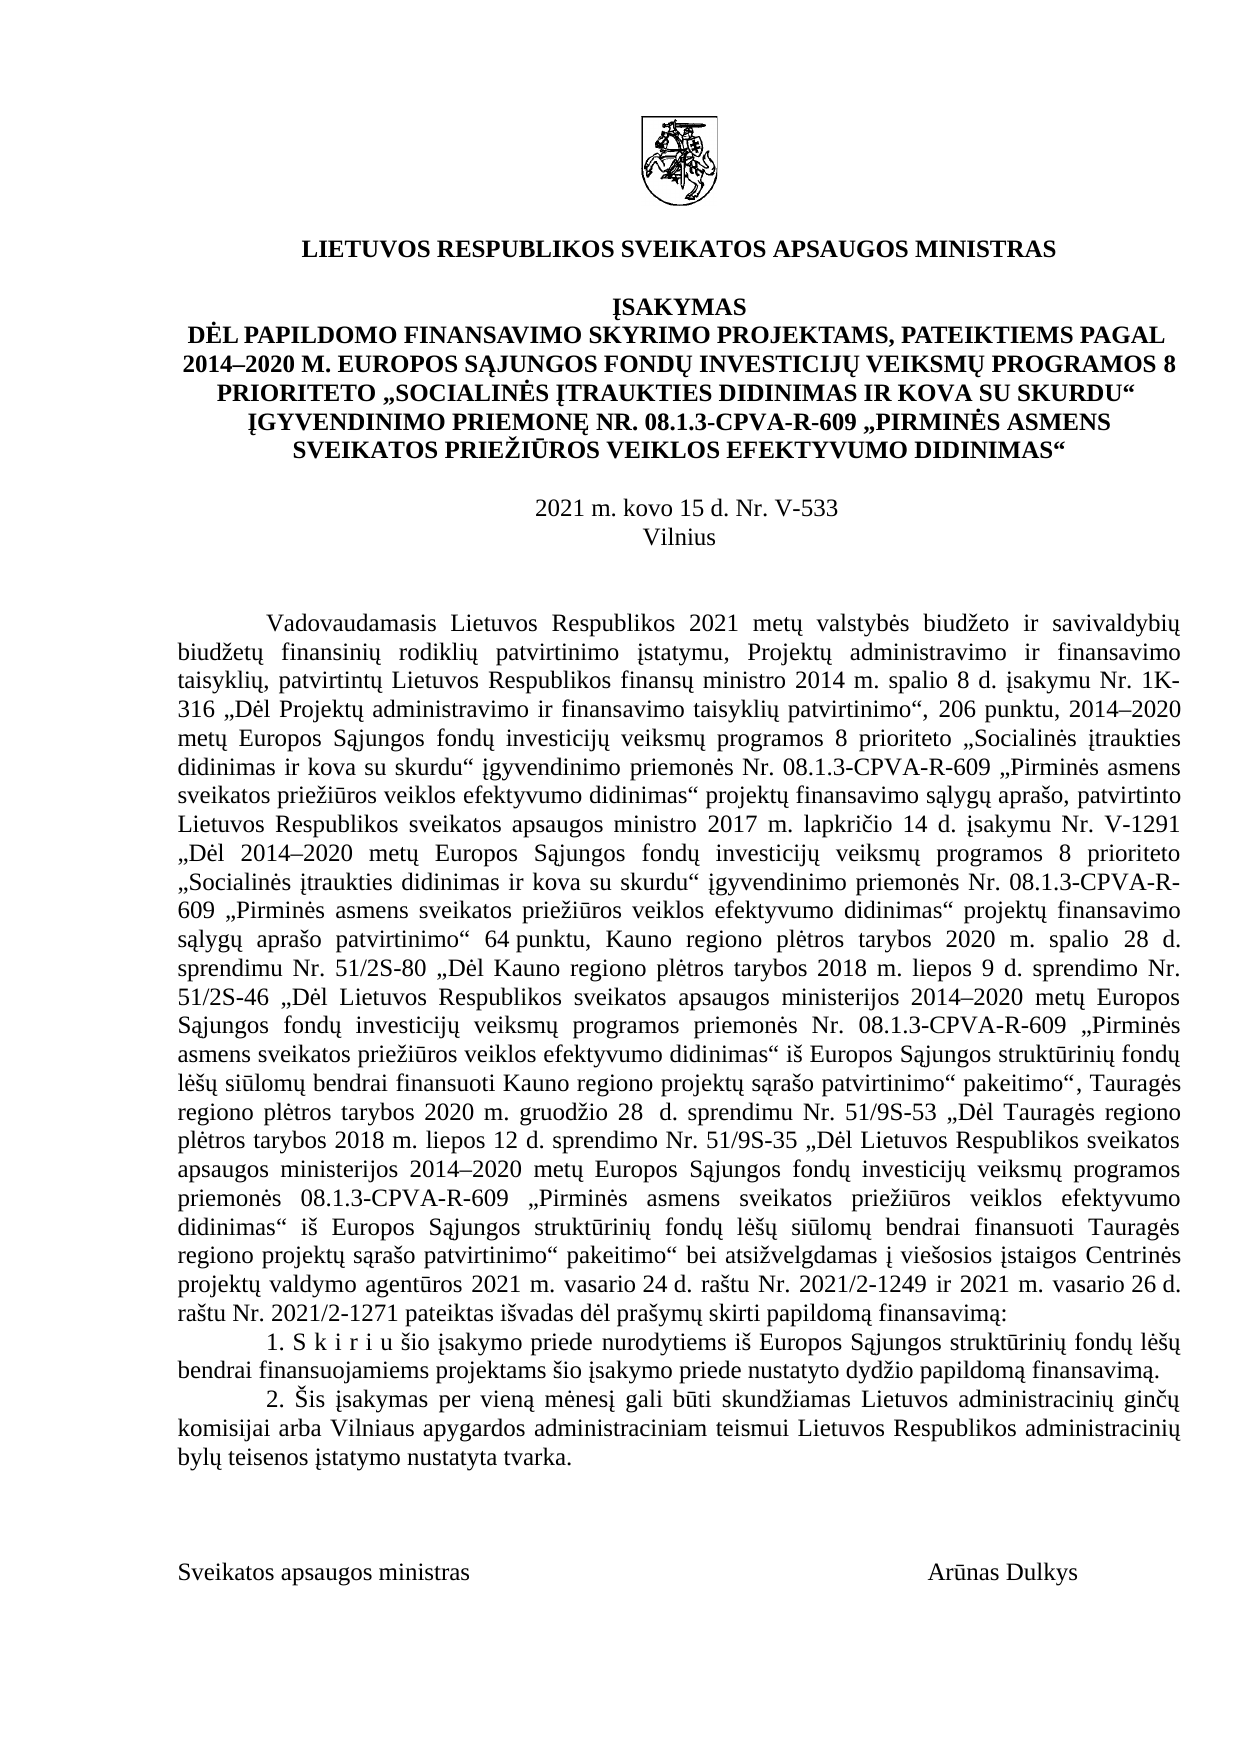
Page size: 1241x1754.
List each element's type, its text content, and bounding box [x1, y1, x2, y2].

text LIETUVOS RESPUBLIKOS SVEIKATOS APSAUGOS MINISTRAS [177, 234, 1181, 263]
text ĮSAKYMAS [177, 292, 1181, 321]
text Vilnius [177, 522, 1181, 551]
text 1. S k i r i u šio įsakymo priede nurodytiems iš Europos Sąjungos struktūrinių fondų lėšų bendrai finansuojamiems projektams šio įsakymo priede nustatyto dydžio papildomą finansavimą. [177, 1327, 1181, 1384]
text 2014–2020 M. EUROPOS SĄJUNGOS FONDŲ INVESTICIJŲ VEIKSMŲ PROGRAMOS 8 PRIORITETO „SOCIALINĖS ĮTRAUKTIES DIDINIMAS IR KOVA SU SKURDU“ [177, 349, 1181, 407]
text Vadovaudamasis Lietuvos Respublikos 2021 metų valstybės biudžeto ir savivaldybių biudžetų finansinių rodiklių patvirtinimo įstatymu, Projektų administravimo ir finansavimo taisyklių, patvirtintų Lietuvos Respublikos finansų ministro 2014 m. spalio 8 d. įsakymu Nr. 1K-316 „Dėl Projektų administravimo ir finansavimo taisyklių patvirtinimo“, 206 punktu, 2014–2020 metų Europos Sąjungos fondų investicijų veiksmų programos 8 prioriteto „Socialinės įtraukties didinimas ir kova su skurdu“ įgyvendinimo priemonės Nr. 08.1.3-CPVA-R-609 „Pirminės asmens sveikatos priežiūros veiklos efektyvumo didinimas“ projektų finansavimo sąlygų aprašo, patvirtinto Lietuvos Respublikos sveikatos apsaugos ministro 2017 m. lapkričio 14 d. įsakymu Nr. V-1291 „Dėl 2014–2020 metų Europos Sąjungos fondų investicijų veiksmų programos 8 prioriteto „Socialinės įtraukties didinimas ir kova su skurdu“ įgyvendinimo priemonės Nr. 08.1.3-CPVA-R-609 „Pirminės asmens sveikatos priežiūros veiklos efektyvumo didinimas“ projektų finansavimo sąlygų aprašo patvirtinimo“ 64 punktu, Kauno regiono plėtros tarybos 2020 m. spalio 28 d. sprendimu Nr. 51/2S-80 „Dėl Kauno regiono plėtros tarybos 2018 m. liepos 9 d. sprendimo Nr. 51/2S-46 „Dėl Lietuvos Respublikos sveikatos apsaugos ministerijos 2014–2020 metų Europos Sąjungos fondų investicijų veiksmų programos priemonės Nr. 08.1.3-CPVA-R-609 „Pirminės asmens sveikatos priežiūros veiklos efektyvumo didinimas“ iš Europos Sąjungos struktūrinių fondų lėšų siūlomų bendrai finansuoti Kauno regiono projektų sąrašo patvirtinimo“ pakeitimo“, Tauragės regiono plėtros tarybos 2020 m. gruodžio 28 d. sprendimu Nr. 51/9S-53 „Dėl Tauragės regiono plėtros tarybos 2018 m. liepos 12 d. sprendimo Nr. 51/9S-35 „Dėl Lietuvos Respublikos sveikatos apsaugos ministerijos 2014–2020 metų Europos Sąjungos fondų investicijų veiksmų programos priemonės 08.1.3-CPVA-R-609 „Pirminės asmens sveikatos priežiūros veiklos efektyvumo didinimas“ iš Europos Sąjungos struktūrinių fondų lėšų siūlomų bendrai finansuoti Tauragės regiono projektų sąrašo patvirtinimo“ pakeitimo“ bei atsižvelgdamas į viešosios įstaigos Centrinės projektų valdymo agentūros 2021 m. vasario 24 d. raštu Nr. 2021/2-1249 ir 2021 m. vasario 26 d. raštu Nr. 2021/2-1271 pateiktas išvadas dėl prašymų skirti papildomą finansavimą: [177, 608, 1181, 1327]
text Sveikatos apsaugos ministras Arūnas Dulkys [177, 1557, 1181, 1586]
text ĮGYVENDINIMO PRIEMONĘ NR. 08.1.3-CPVA-R-609 „PIRMINĖS ASMENS SVEIKATOS PRIEŽIŪROS VEIKLOS EFEKTYVUMO DIDINIMAS“ [177, 407, 1181, 464]
text 2021 m. kovo 15 d. Nr. V-533 [177, 493, 1196, 522]
text 2. Šis įsakymas per vieną mėnesį gali būti skundžiamas Lietuvos administracinių ginčų komisijai arba Vilniaus apygardos administraciniam teismui Lietuvos Respublikos administracinių bylų teisenos įstatymo nustatyta tvarka. [177, 1384, 1181, 1471]
text DĖL PAPILDOMO FINANSAVIMO SKYRIMO PROJEKTAMS, PATEIKTIEMS PAGAL [177, 321, 1181, 349]
